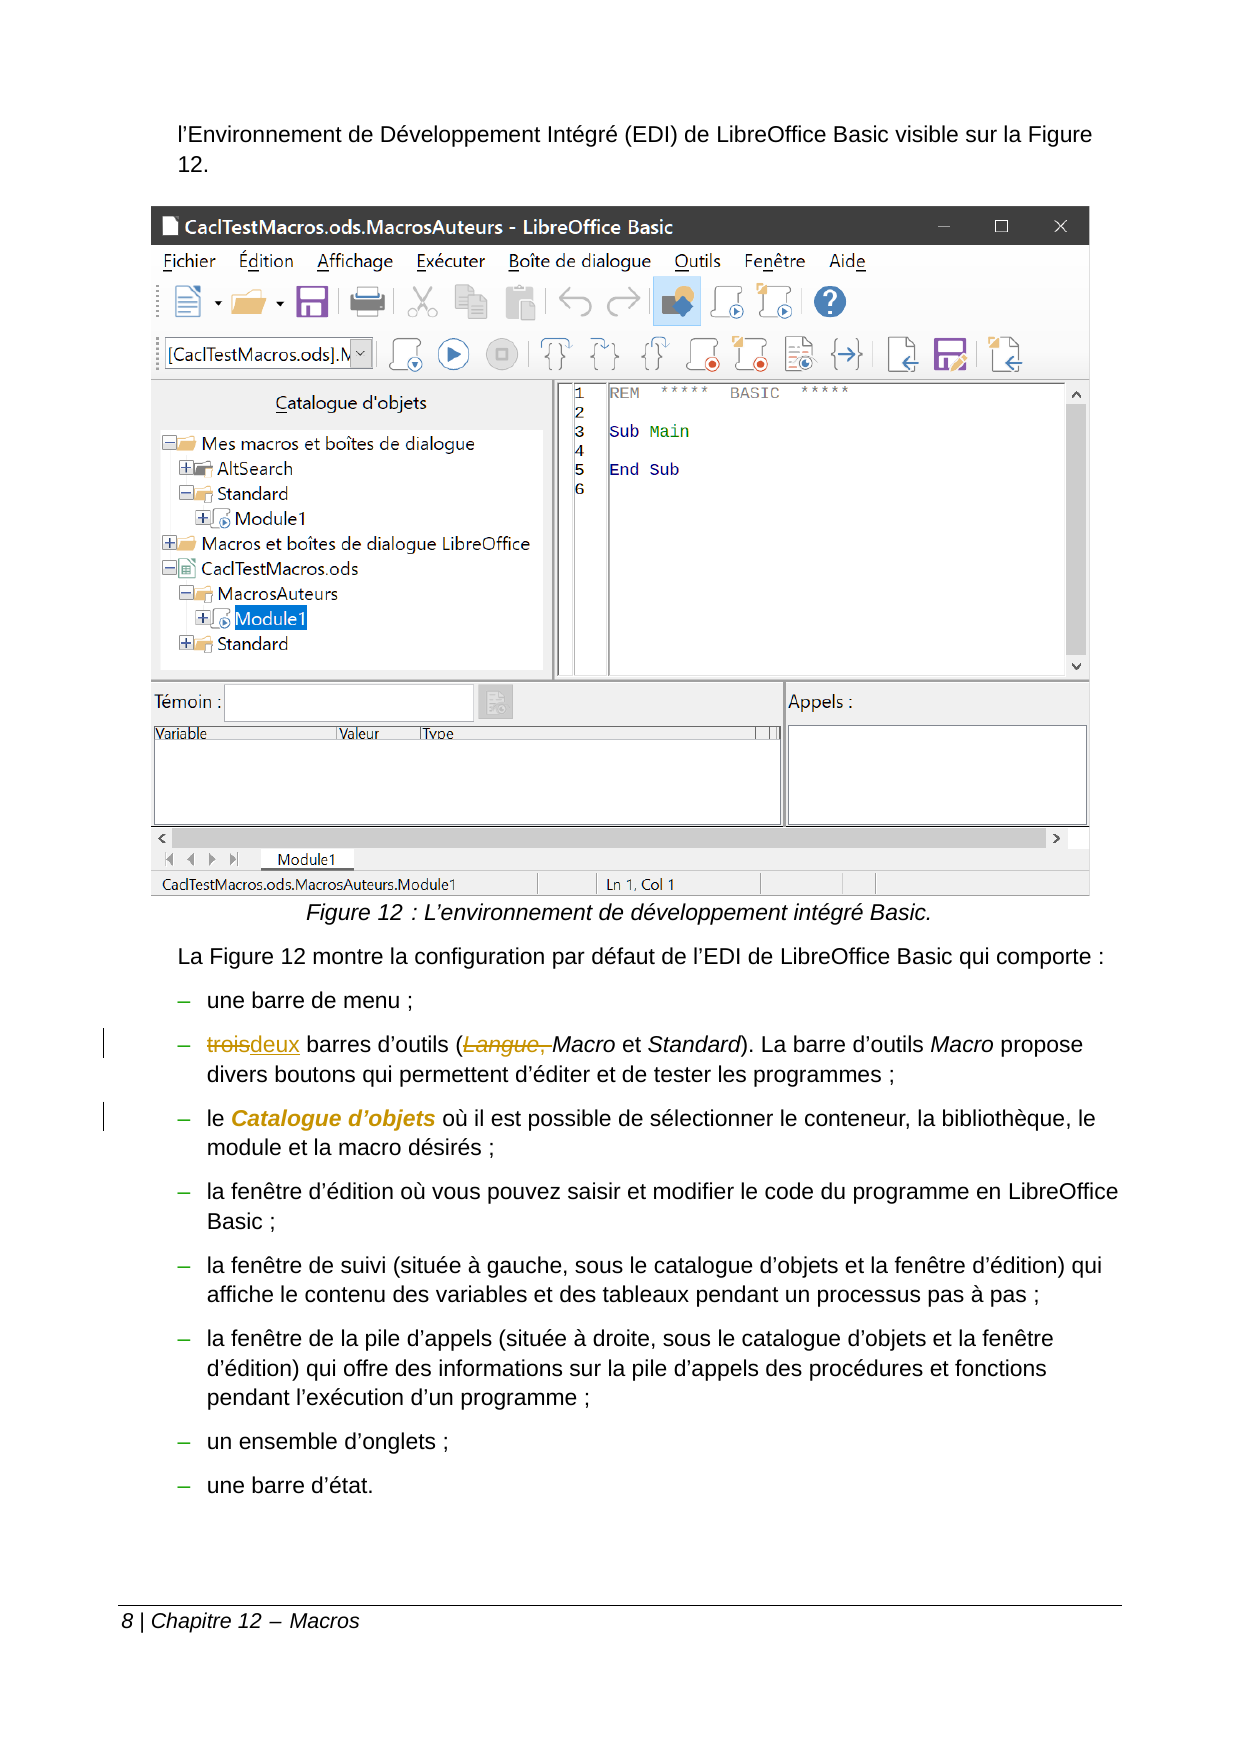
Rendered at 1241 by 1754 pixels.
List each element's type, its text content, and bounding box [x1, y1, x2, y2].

list la fenêtre d’édition où vous pouvez saisir et modifier le code du programme en LibreOffice Basic ; [177, 1175, 1122, 1234]
picture [151, 206, 1090, 896]
list une barre d’état. [177, 1469, 1122, 1499]
text Figure 12 : L’environnement de développement intégré Basic. [118, 896, 1122, 925]
list la fenêtre de la pile d’appels (située à droite, sous le catalogue d’objets et la fenêtre d’édition) qui offre des informations sur la pile d’appels des procédures et fonctions pendant l’exécution d’un programme ; [177, 1322, 1122, 1411]
list l’Environnement de Développement Intégré (EDI) de LibreOffice Basic visible sur la Figure 12. [148, 118, 1122, 177]
list La Figure 12 montre la configuration par défaut de l’EDI de LibreOffice Basic qui comporte : [148, 940, 1122, 969]
list la fenêtre de suivi (située à gauche, sous le catalogue d’objets et la fenêtre d’édition) qui affiche le contenu des variables et des tableaux pendant un processus pas à pas ; [177, 1249, 1122, 1308]
list une barre de menu ; [177, 984, 1122, 1013]
list deux barres d’outils (Macro et Standard). La barre d’outils Macro propose divers boutons qui permettent d’éditer et de tester les programmes ; [177, 1028, 1122, 1087]
list un ensemble d’onglets ; [177, 1425, 1122, 1455]
list le Catalogue d’objets où il est possible de sélectionner le conteneur, la bibliothèque, le module et la macro désirés ; [177, 1102, 1122, 1161]
